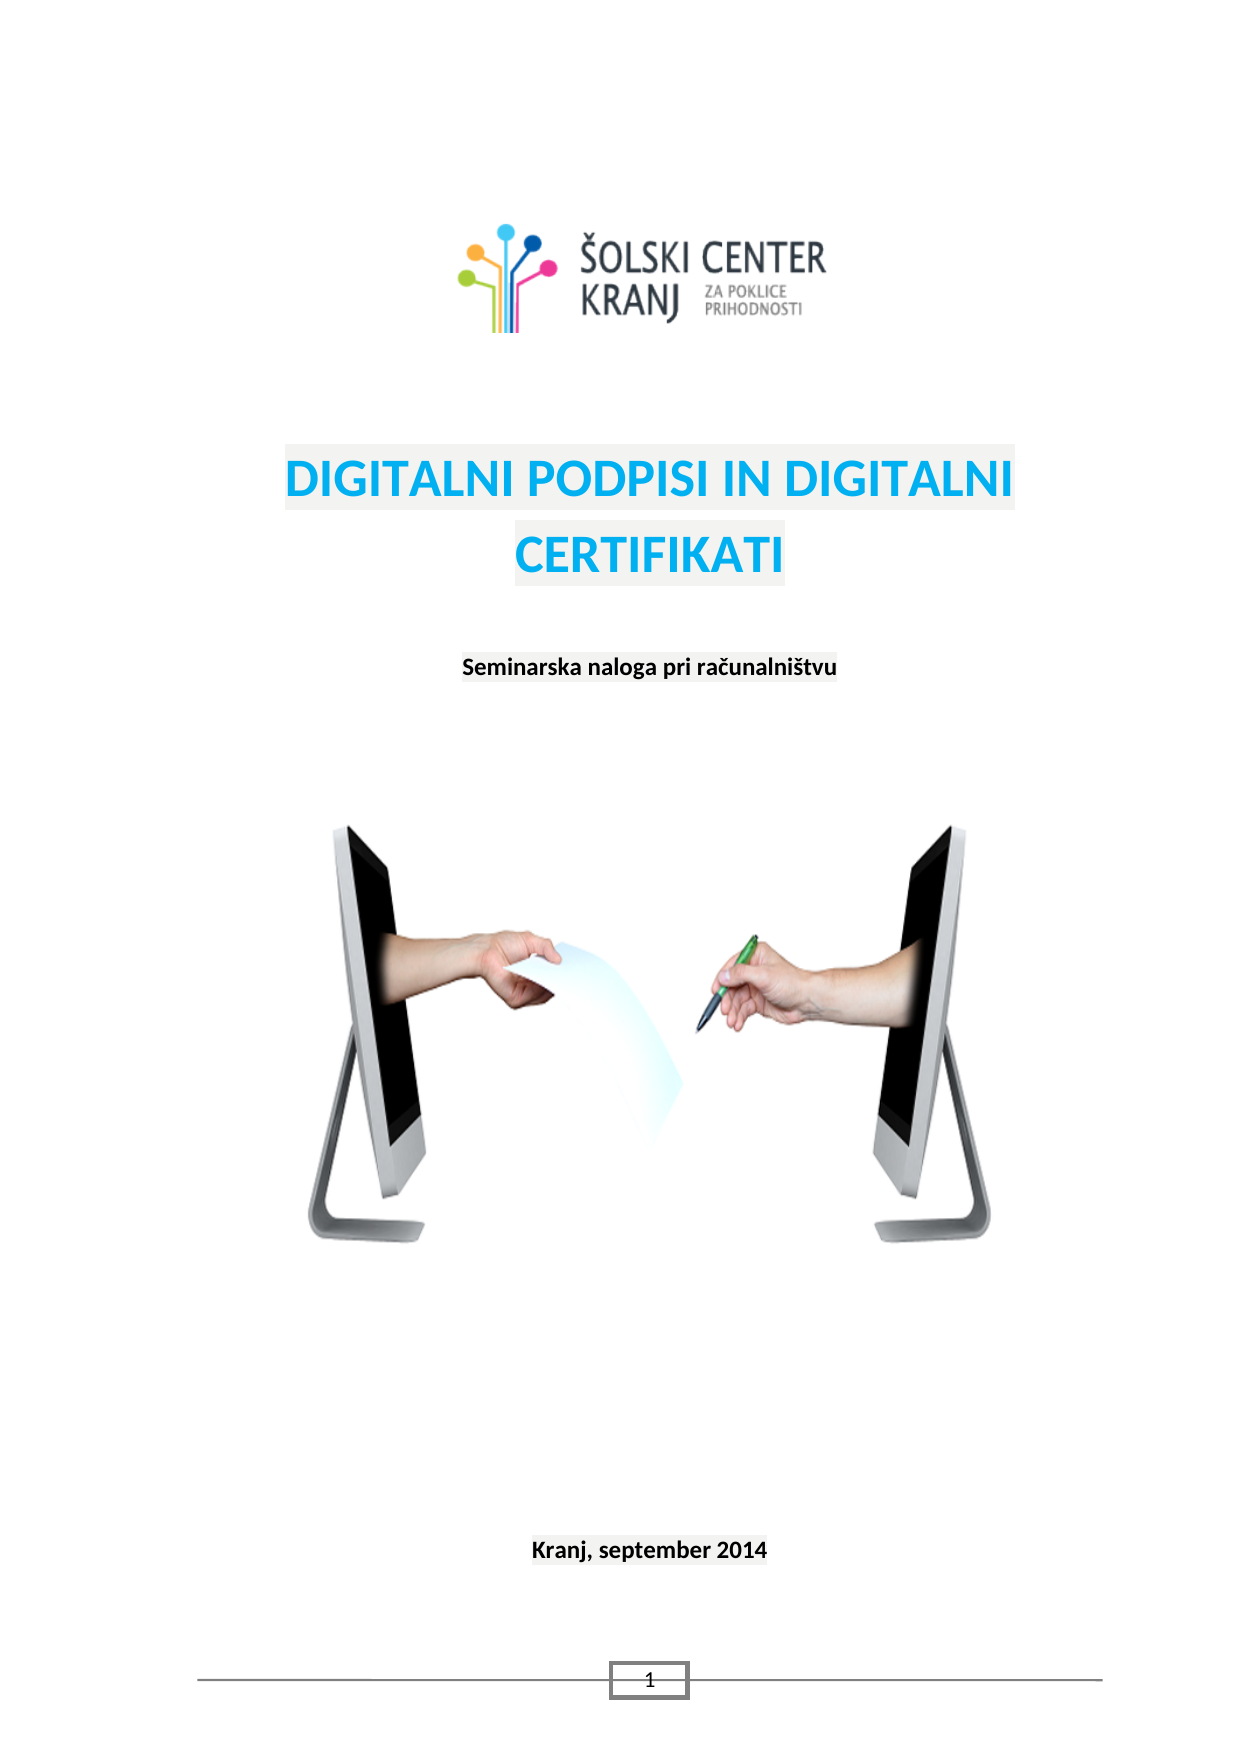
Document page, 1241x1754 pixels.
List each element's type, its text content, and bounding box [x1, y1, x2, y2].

text Seminarska naloga pri računalništvu [207, 652, 1093, 682]
picture [438, 221, 861, 333]
picture [273, 807, 1027, 1264]
text Kranj, september 2014 [207, 1535, 1093, 1565]
text DIGITALNI PODPISI IN DIGITALNI CERTIFIKATI [207, 444, 1093, 586]
